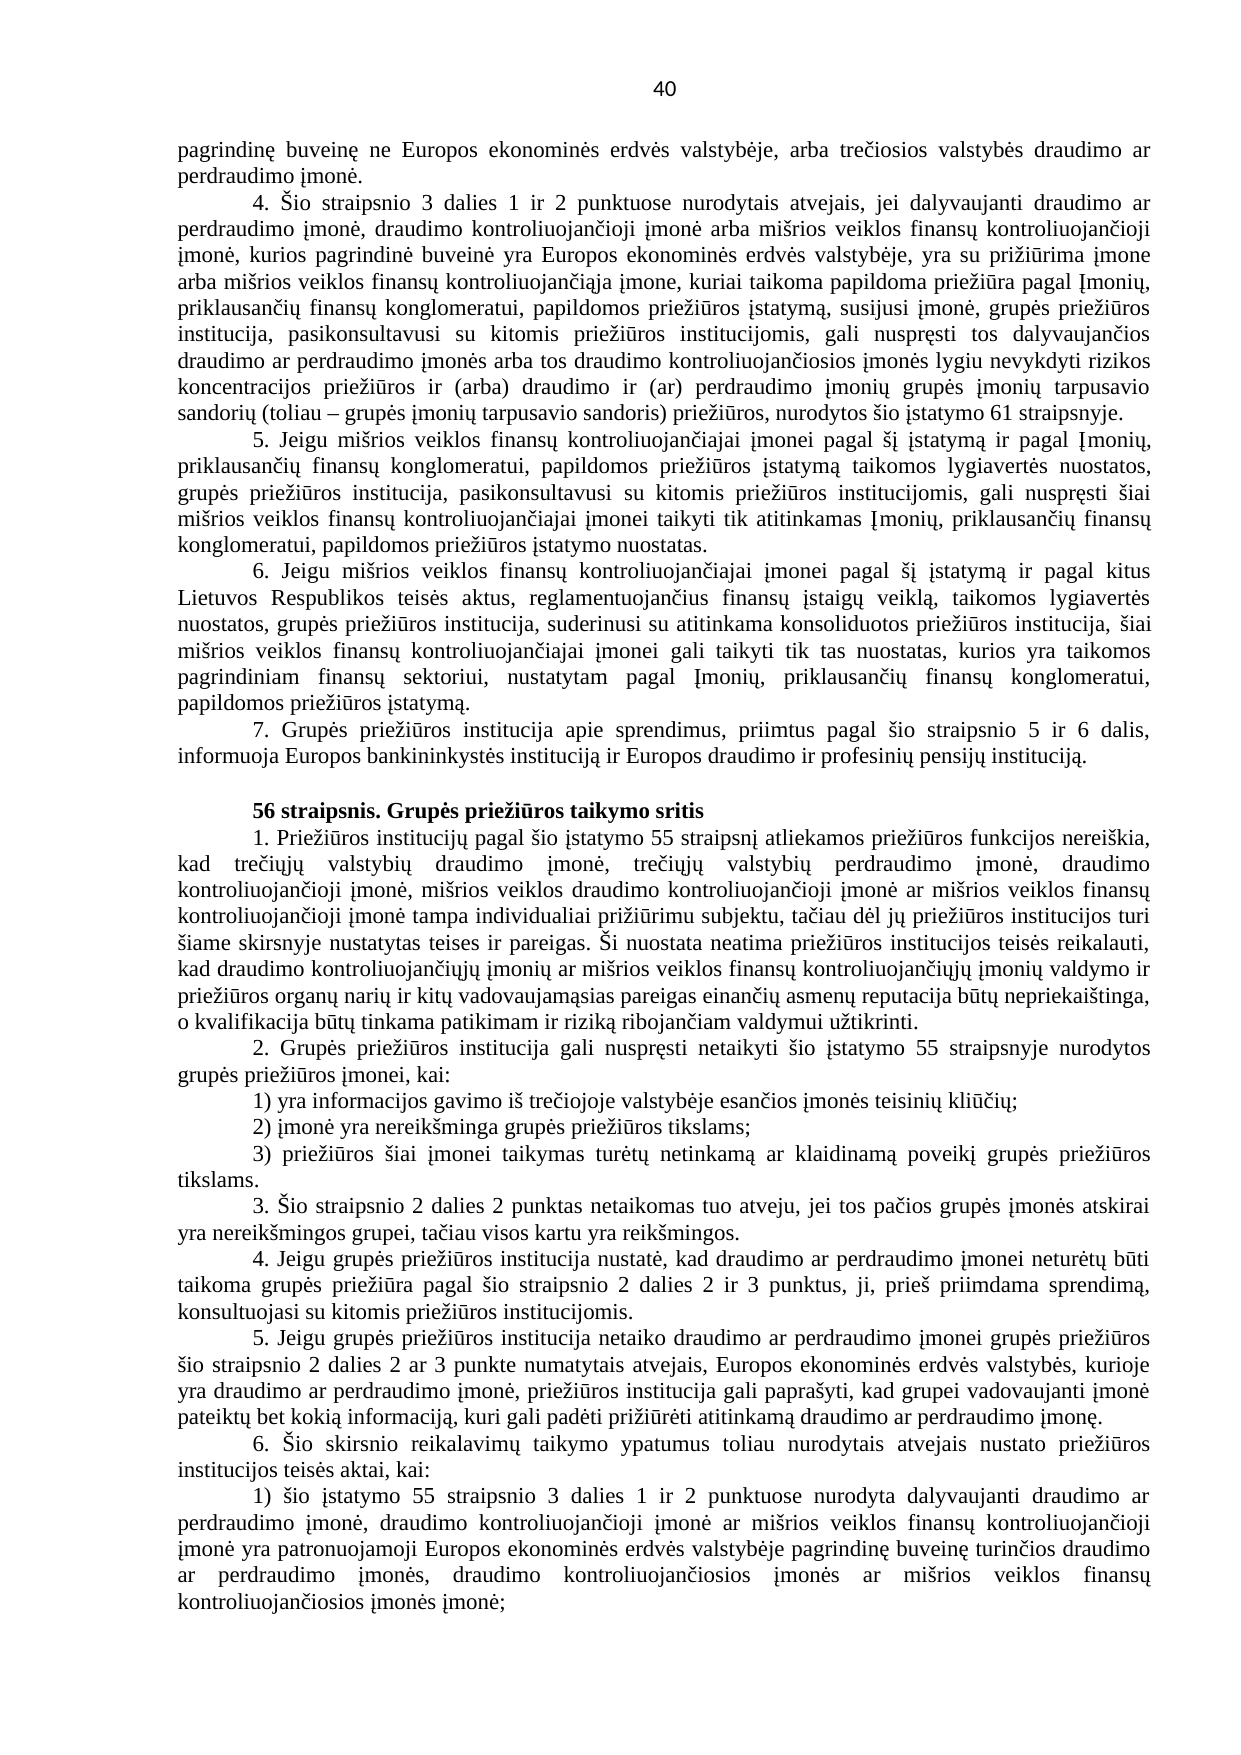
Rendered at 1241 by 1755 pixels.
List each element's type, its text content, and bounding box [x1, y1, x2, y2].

text 2) įmonė yra nereikšminga grupės priežiūros tikslams; [177, 1113, 1152, 1140]
text pagrindinę buveinę ne Europos ekonominės erdvės valstybėje, arba trečiosios valstybės draudimo ar perdraudimo įmonė. [177, 136, 1152, 189]
text 5. Jeigu mišrios veiklos finansų kontroliuojančiajai įmonei pagal šį įstatymą ir pagal Įmonių, priklausančių finansų konglomeratui, papildomos priežiūros įstatymą taikomos lygiavertės nuostatos, grupės priežiūros institucija, pasikonsultavusi su kitomis priežiūros institucijomis, gali nuspręsti šiai mišrios veiklos finansų kontroliuojančiajai įmonei taikyti tik atitinkamas Įmonių, priklausančių finansų konglomeratui, papildomos priežiūros įstatymo nuostatas. [177, 426, 1152, 558]
text 1. Priežiūros institucijų pagal šio įstatymo 55 straipsnį atliekamos priežiūros funkcijos nereiškia, kad trečiųjų valstybių draudimo įmonė, trečiųjų valstybių perdraudimo įmonė, draudimo kontroliuojančioji įmonė, mišrios veiklos draudimo kontroliuojančioji įmonė ar mišrios veiklos finansų kontroliuojančioji įmonė tampa individualiai prižiūrimu subjektu, tačiau dėl jų priežiūros institucijos turi šiame skirsnyje nustatytas teises ir pareigas. Ši nuostata neatima priežiūros institucijos teisės reikalauti, kad draudimo kontroliuojančiųjų įmonių ar mišrios veiklos finansų kontroliuojančiųjų įmonių valdymo ir priežiūros organų narių ir kitų vadovaujamąsias pareigas einančių asmenų reputacija būtų nepriekaištinga, o kvalifikacija būtų tinkama patikimam ir riziką ribojančiam valdymui užtikrinti. [177, 823, 1152, 1034]
text 6. Jeigu mišrios veiklos finansų kontroliuojančiajai įmonei pagal šį įstatymą ir pagal kitus Lietuvos Respublikos teisės aktus, reglamentuojančius finansų įstaigų veiklą, taikomos lygiavertės nuostatos, grupės priežiūros institucija, suderinusi su atitinkama konsoliduotos priežiūros institucija, šiai mišrios veiklos finansų kontroliuojančiajai įmonei gali taikyti tik tas nuostatas, kurios yra taikomos pagrindiniam finansų sektoriui, nustatytam pagal Įmonių, priklausančių finansų konglomeratui, papildomos priežiūros įstatymą. [177, 558, 1152, 716]
text 2. Grupės priežiūros institucija gali nuspręsti netaikyti šio įstatymo 55 straipsnyje nurodytos grupės priežiūros įmonei, kai: [177, 1034, 1152, 1087]
text 56 straipsnis. Grupės priežiūros taikymo sritis [177, 797, 1152, 823]
text 1) šio įstatymo 55 straipsnio 3 dalies 1 ir 2 punktuose nurodyta dalyvaujanti draudimo ar perdraudimo įmonė, draudimo kontroliuojančioji įmonė ar mišrios veiklos finansų kontroliuojančioji įmonė yra patronuojamoji Europos ekonominės erdvės valstybėje pagrindinę buveinę turinčios draudimo ar perdraudimo įmonės, draudimo kontroliuojančiosios įmonės ar mišrios veiklos finansų kontroliuojančiosios įmonės įmonė; [177, 1482, 1152, 1614]
text 7. Grupės priežiūros institucija apie sprendimus, priimtus pagal šio straipsnio 5 ir 6 dalis, informuoja Europos bankininkystės instituciją ir Europos draudimo ir profesinių pensijų instituciją. [177, 716, 1152, 768]
text 6. Šio skirsnio reikalavimų taikymo ypatumus toliau nurodytais atvejais nustato priežiūros institucijos teisės aktai, kai: [177, 1430, 1152, 1482]
text 4. Jeigu grupės priežiūros institucija nustatė, kad draudimo ar perdraudimo įmonei neturėtų būti taikoma grupės priežiūra pagal šio straipsnio 2 dalies 2 ir 3 punktus, ji, prieš priimdama sprendimą, konsultuojasi su kitomis priežiūros institucijomis. [177, 1245, 1152, 1324]
text 5. Jeigu grupės priežiūros institucija netaiko draudimo ar perdraudimo įmonei grupės priežiūros šio straipsnio 2 dalies 2 ar 3 punkte numatytais atvejais, Europos ekonominės erdvės valstybės, kurioje yra draudimo ar perdraudimo įmonė, priežiūros institucija gali paprašyti, kad grupei vadovaujanti įmonė pateiktų bet kokią informaciją, kuri gali padėti prižiūrėti atitinkamą draudimo ar perdraudimo įmonę. [177, 1324, 1152, 1430]
text 1) yra informacijos gavimo iš trečiojoje valstybėje esančios įmonės teisinių kliūčių; [177, 1087, 1152, 1113]
text 4. Šio straipsnio 3 dalies 1 ir 2 punktuose nurodytais atvejais, jei dalyvaujanti draudimo ar perdraudimo įmonė, draudimo kontroliuojančioji įmonė arba mišrios veiklos finansų kontroliuojančioji įmonė, kurios pagrindinė buveinė yra Europos ekonominės erdvės valstybėje, yra su prižiūrima įmone arba mišrios veiklos finansų kontroliuojančiąja įmone, kuriai taikoma papildoma priežiūra pagal Įmonių, priklausančių finansų konglomeratui, papildomos priežiūros įstatymą, susijusi įmonė, grupės priežiūros institucija, pasikonsultavusi su kitomis priežiūros institucijomis, gali nuspręsti tos dalyvaujančios draudimo ar perdraudimo įmonės arba tos draudimo kontroliuojančiosios įmonės lygiu nevykdyti rizikos koncentracijos priežiūros ir (arba) draudimo ir (ar) perdraudimo įmonių grupės įmonių tarpusavio sandorių (toliau – grupės įmonių tarpusavio sandoris) priežiūros, nurodytos šio įstatymo 61 straipsnyje. [177, 189, 1152, 426]
text 3) priežiūros šiai įmonei taikymas turėtų netinkamą ar klaidinamą poveikį grupės priežiūros tikslams. [177, 1140, 1152, 1192]
text 3. Šio straipsnio 2 dalies 2 punktas netaikomas tuo atveju, jei tos pačios grupės įmonės atskirai yra nereikšmingos grupei, tačiau visos kartu yra reikšmingos. [177, 1192, 1152, 1245]
